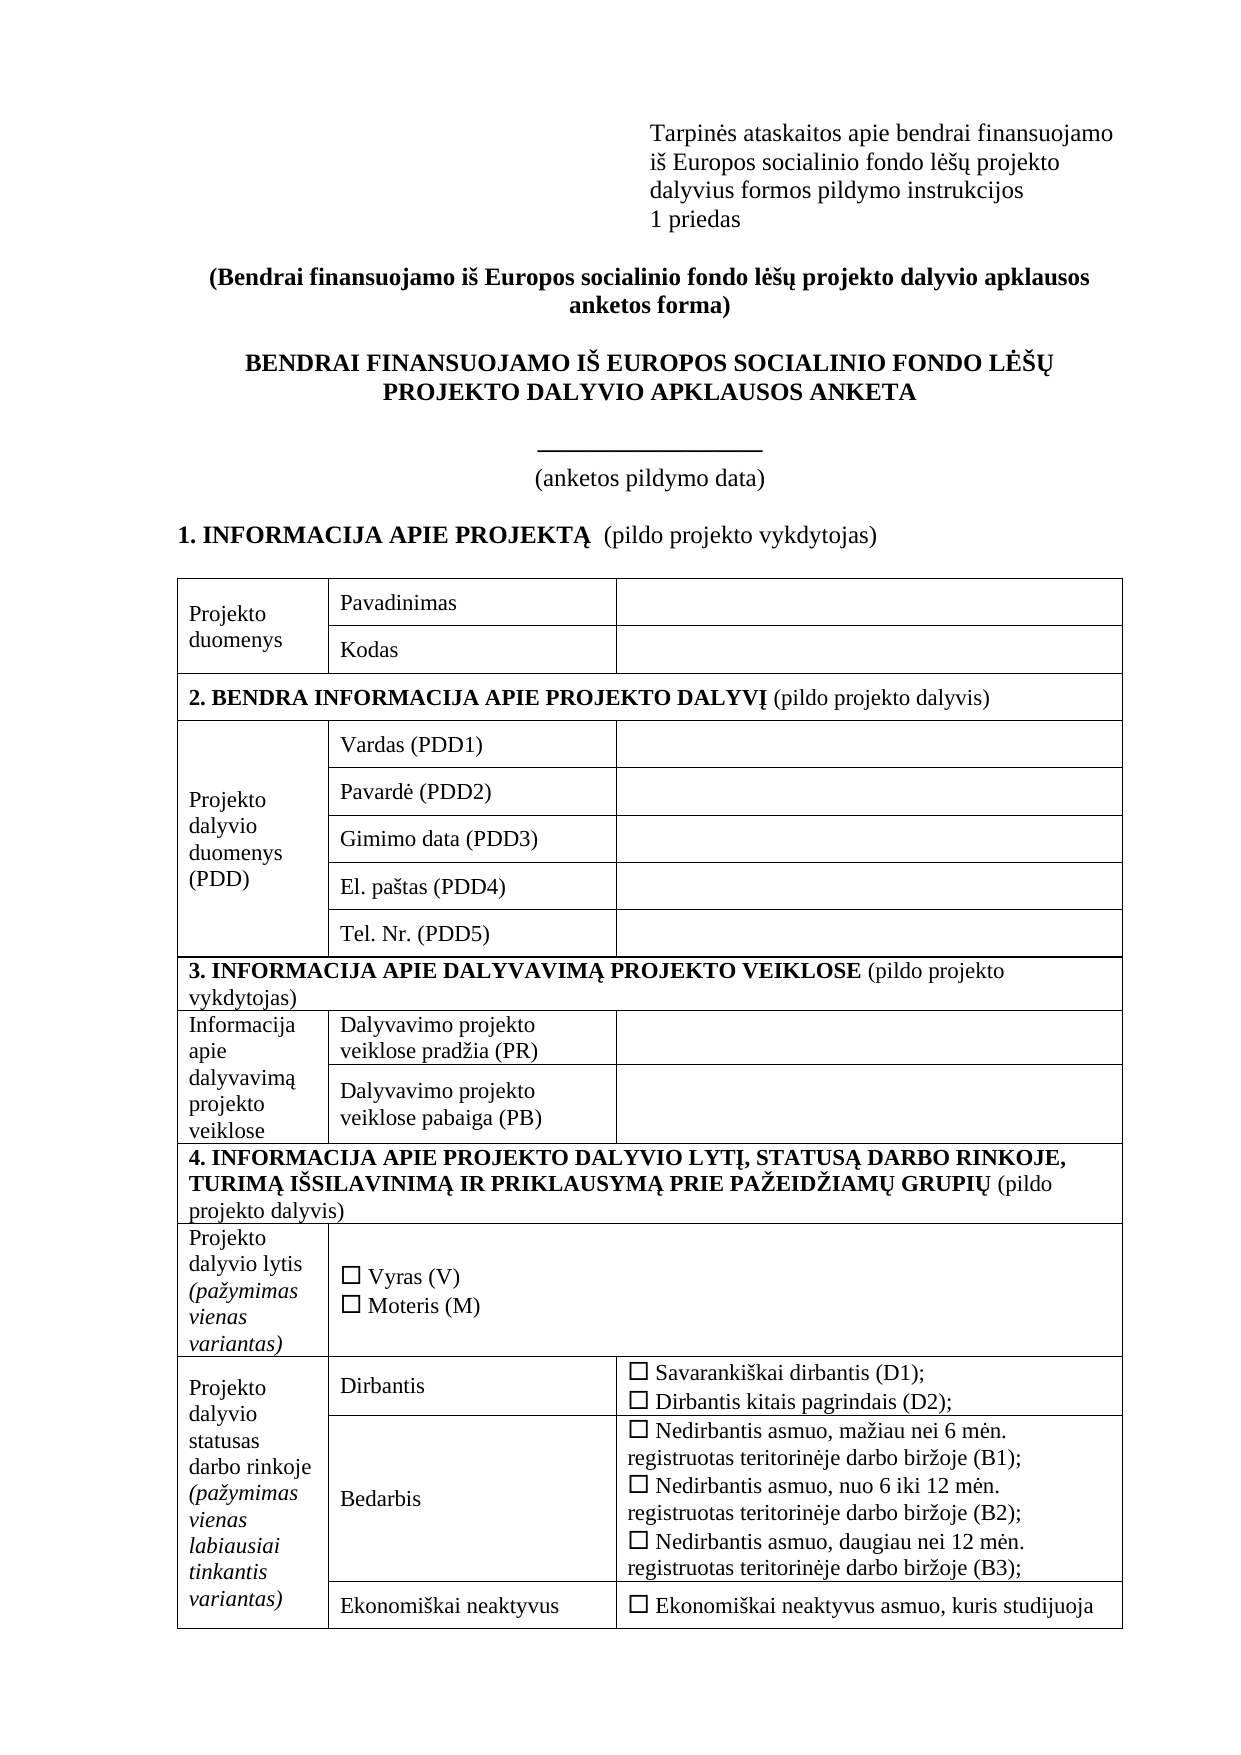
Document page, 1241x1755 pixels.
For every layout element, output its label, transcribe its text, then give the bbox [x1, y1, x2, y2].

table_cell Bedarbis [329, 1416, 616, 1581]
table_cell Projekto dalyvio duomenys (PDD) [178, 721, 328, 956]
table_cell 3. INFORMACIJA APIE DALYVAVIMĄ PROJEKTO VEIKLOSE (pildo projekto vykdytojas) [178, 958, 1122, 1010]
table_cell Ekonomiškai neaktyvus [329, 1582, 616, 1628]
table_header [617, 579, 1122, 625]
table_cell Kodas [329, 626, 616, 673]
table_cell [] Nedirbantis asmuo, mažiau nei 6 mėn. registruotas teritorinėje darbo biržoje (B1); [] Nedirbantis asmuo, nuo 6 iki 12 mėn. registruotas teritorinėje darbo biržoje (B2); [] Nedirbantis asmuo, daugiau nei 12 mėn. registruotas teritorinėje darbo biržoje (B3); [617, 1416, 1122, 1581]
table_cell Tel. Nr. (PDD5) [329, 910, 616, 956]
table_cell Projekto dalyvio lytis (pažymimas vienas variantas) [178, 1224, 328, 1356]
table_cell [617, 768, 1122, 814]
table_cell [617, 1065, 1122, 1143]
table_cell [617, 721, 1122, 767]
text –––––––––––––––––– [177, 434, 1122, 463]
text BENDRAI FINANSUOJAMO IŠ EUROPOS SOCIALINIO FONDO LĖŠŲ PROJEKTO DALYVIO APKLAUSOS ANKETA [177, 348, 1122, 406]
text 1. INFORMACIJA APIE PROJEKTĄ (pildo projekto vykdytojas) [177, 521, 1122, 549]
table_cell El. paštas (PDD4) [329, 863, 616, 909]
table_cell Pavardė (PDD2) [329, 768, 616, 814]
table_cell 4. INFORMACIJA APIE PROJEKTO DALYVIO LYTĮ, STATUSĄ DARBO RINKOJE, TURIMĄ IŠSILAVINIMĄ IR PRIKLAUSYMĄ PRIE PAŽEIDŽIAMŲ GRUPIŲ (pildo projekto dalyvis) [178, 1144, 1122, 1223]
table_cell Dalyvavimo projekto veiklose pabaiga (PB) [329, 1065, 616, 1143]
table_cell Dalyvavimo projekto veiklose pradžia (PR) [329, 1011, 616, 1064]
table_header Pavadinimas [329, 579, 616, 625]
table_cell [] Savarankiškai dirbantis (D1); [] Dirbantis kitais pagrindais (D2); [617, 1357, 1122, 1414]
table_cell Dirbantis [329, 1357, 616, 1414]
table_cell Gimimo data (PDD3) [329, 816, 616, 862]
text dalyvius formos pildymo instrukcijos [649, 176, 1122, 204]
table_cell Vardas (PDD1) [329, 721, 616, 767]
text (anketos pildymo data) [177, 463, 1122, 492]
table_cell [] Ekonomiškai neaktyvus asmuo, kuris studijuoja ar mokosi (E1); [] Išėjęs į pensiją, nutraukęs verslą, visiškai neįgalus, dirbantis namų ūkyje ar kito tipo ekonomiškai neaktyvus asmuo (E2). [617, 1582, 1122, 1628]
table_cell 2. BENDRA INFORMACIJA APIE PROJEKTO DALYVĮ (pildo projekto dalyvis) [178, 674, 1122, 720]
table_cell [617, 816, 1122, 862]
text Tarpinės ataskaitos apie bendrai finansuojamo [649, 118, 1122, 147]
text (Bendrai finansuojamo iš Europos socialinio fondo lėšų projekto dalyvio apklausos anketos forma) [177, 262, 1122, 319]
table_cell Projekto dalyvio statusas darbo rinkoje (pažymimas vienas labiausiai tinkantis variantas) [178, 1357, 328, 1628]
table_header Projekto duomenys [178, 579, 328, 673]
text 1 priedas [649, 204, 1122, 233]
text iš Europos socialinio fondo lėšų projekto [649, 147, 1122, 176]
table_cell [617, 1011, 1122, 1064]
table_cell [617, 910, 1122, 956]
table_cell Informacija apie dalyvavimą projekto veiklose [178, 1011, 328, 1143]
table_cell [617, 863, 1122, 909]
table_cell [617, 626, 1122, 673]
table_cell [] Vyras (V) [] Moteris (M) [329, 1224, 1122, 1356]
